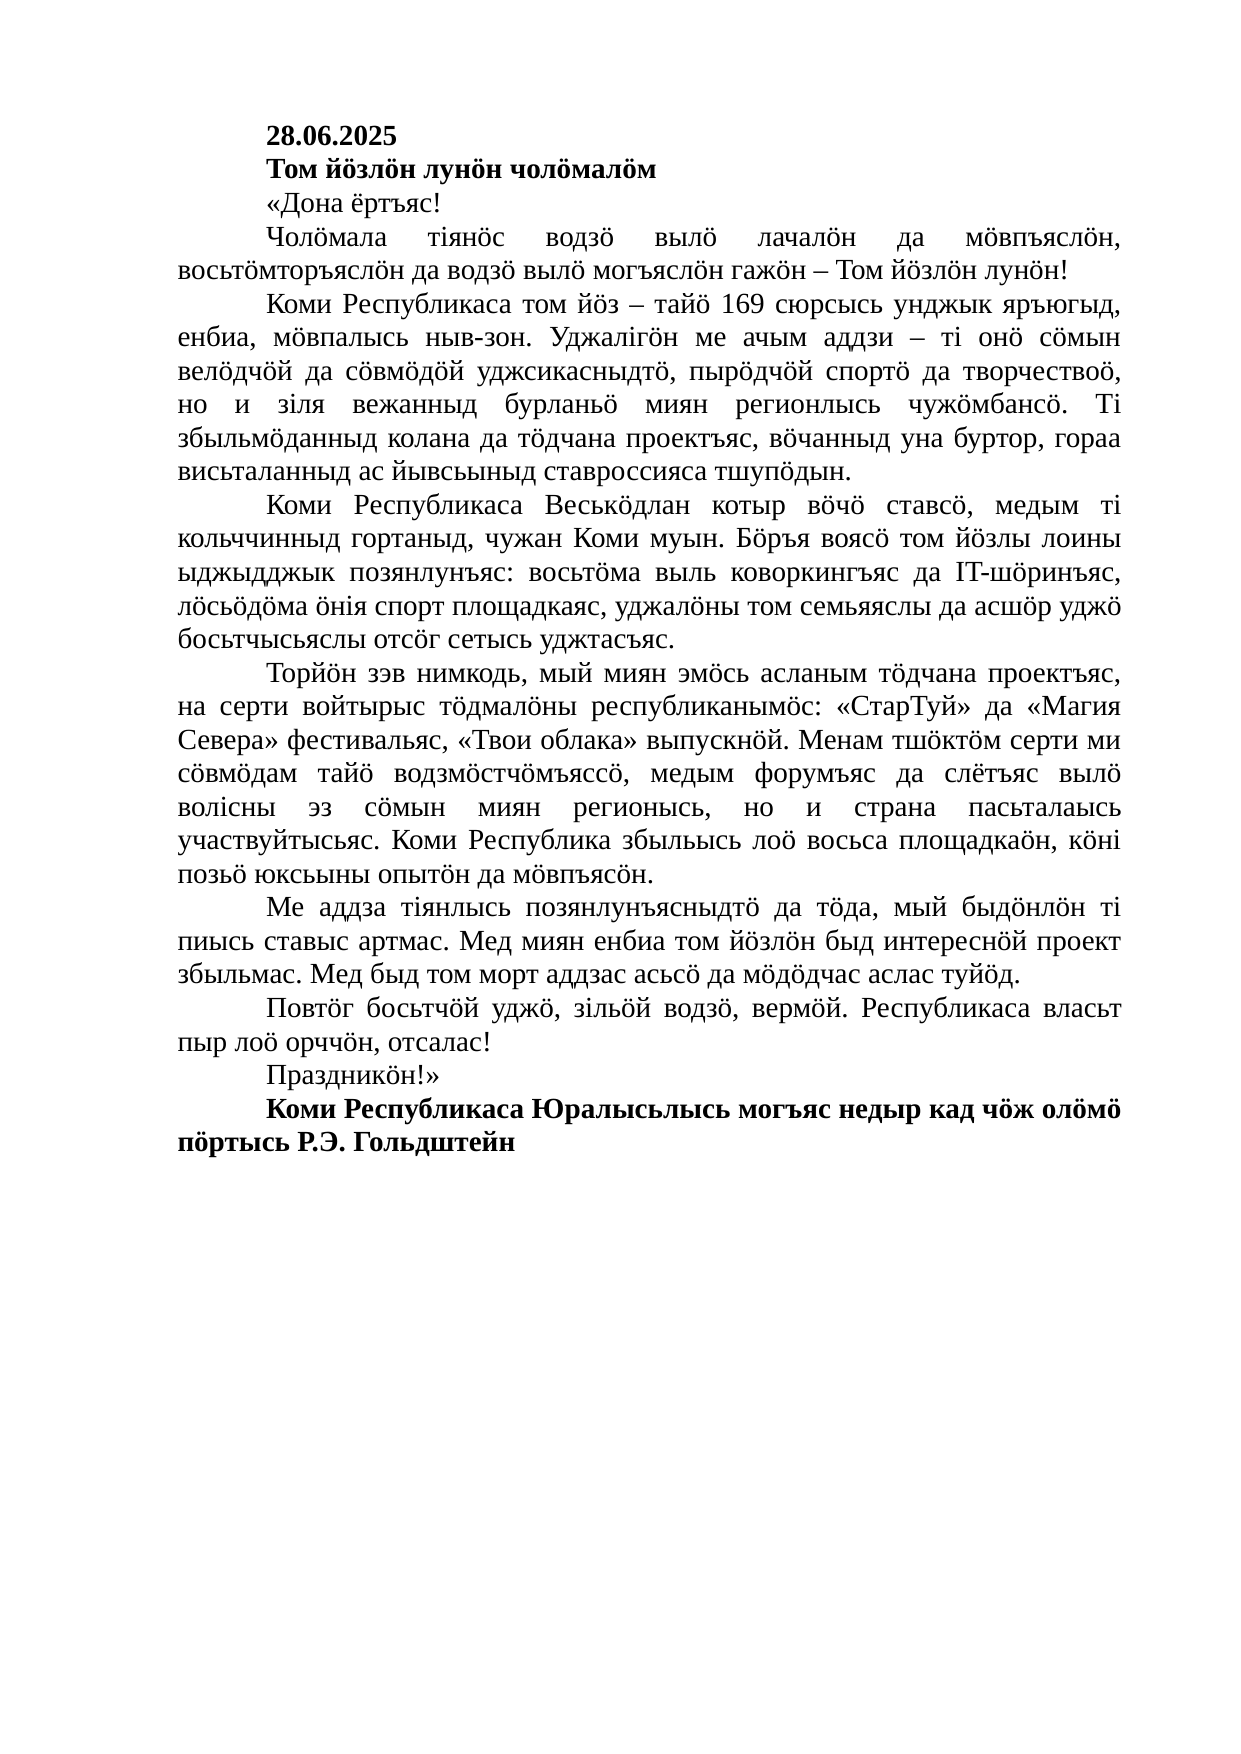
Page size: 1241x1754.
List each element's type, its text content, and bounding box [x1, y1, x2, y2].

text Ме аддза тіянлысь позянлунъясныдтӧ да тӧда, мый быдӧнлӧн ті пиысь ставыс артмас. Мед миян енбиа том йӧзлӧн быд интереснӧй проект збыльмас. Мед быд том морт аддзас асьсӧ да мӧдӧдчас аслас туйӧд. [177, 889, 1122, 990]
text Коми Республикаса том йӧз – тайӧ 169 сюрсысь унджык яръюгыд, енбиа, мӧвпалысь ныв-зон. Уджалігӧн ме ачым аддзи – ті онӧ сӧмын велӧдчӧй да сӧвмӧдӧй уджсикасныдтӧ, пырӧдчӧй спортӧ да творчествоӧ, но и зіля вежанныд бурланьӧ миян регионлысь чужӧмбансӧ. Ті збыльмӧданныд колана да тӧдчана проектъяс, вӧчанныд уна буртор, гораа висьталанныд ас йывсьыныд ставроссияса тшупӧдын. [177, 286, 1122, 487]
text «Дона ёртъяс! [177, 185, 1122, 219]
text Торйӧн зэв нимкодь, мый миян эмӧсь асланым тӧдчана проектъяс, на серти войтырыс тӧдмалӧны республиканымӧс: «СтарТуй» да «Магия Севера» фестивальяс, «Твои облака» выпускнӧй. Менам тшӧктӧм серти ми сӧвмӧдам тайӧ водзмӧстчӧмъяссӧ, медым форумъяс да слётъяс вылӧ волісны эз сӧмын миян регионысь, но и страна пасьталаысь участвуйтысьяс. Коми Республика збыльысь лоӧ восьса площадкаӧн, кӧні позьӧ юксьыны опытӧн да мӧвпъясӧн. [177, 655, 1122, 889]
text 28.06.2025 [177, 118, 1122, 152]
text Повтӧг босьтчӧй уджӧ, зільӧй водзӧ, вермӧй. Республикаса власьт пыр лоӧ орччӧн, отсалас! [177, 990, 1122, 1057]
text Чолӧмала тіянӧс водзӧ вылӧ лачалӧн да мӧвпъяслӧн, восьтӧмторъяслӧн да водзӧ вылӧ могъяслӧн гажӧн – Том йӧзлӧн лунӧн! [177, 219, 1122, 286]
text Том йӧзлӧн лунӧн чолӧмалӧм [177, 152, 1122, 185]
text Коми Республикаса Юралысьлысь могъяс недыр кад чӧж олӧмӧ пӧртысь Р.Э. Гольдштейн [177, 1091, 1122, 1158]
text Праздникӧн!» [177, 1057, 1122, 1091]
text Коми Республикаса Веськӧдлан котыр вӧчӧ ставсӧ, медым ті кольччинныд гортаныд, чужан Коми муын. Бӧръя воясӧ том йӧзлы лоины ыджыдджык позянлунъяс: восьтӧма выль коворкингъяс да ІT-шӧринъяс, лӧсьӧдӧма ӧнія спорт площадкаяс, уджалӧны том семьяяслы да асшӧр уджӧ босьтчысьяслы отсӧг сетысь уджтасъяс. [177, 487, 1122, 655]
